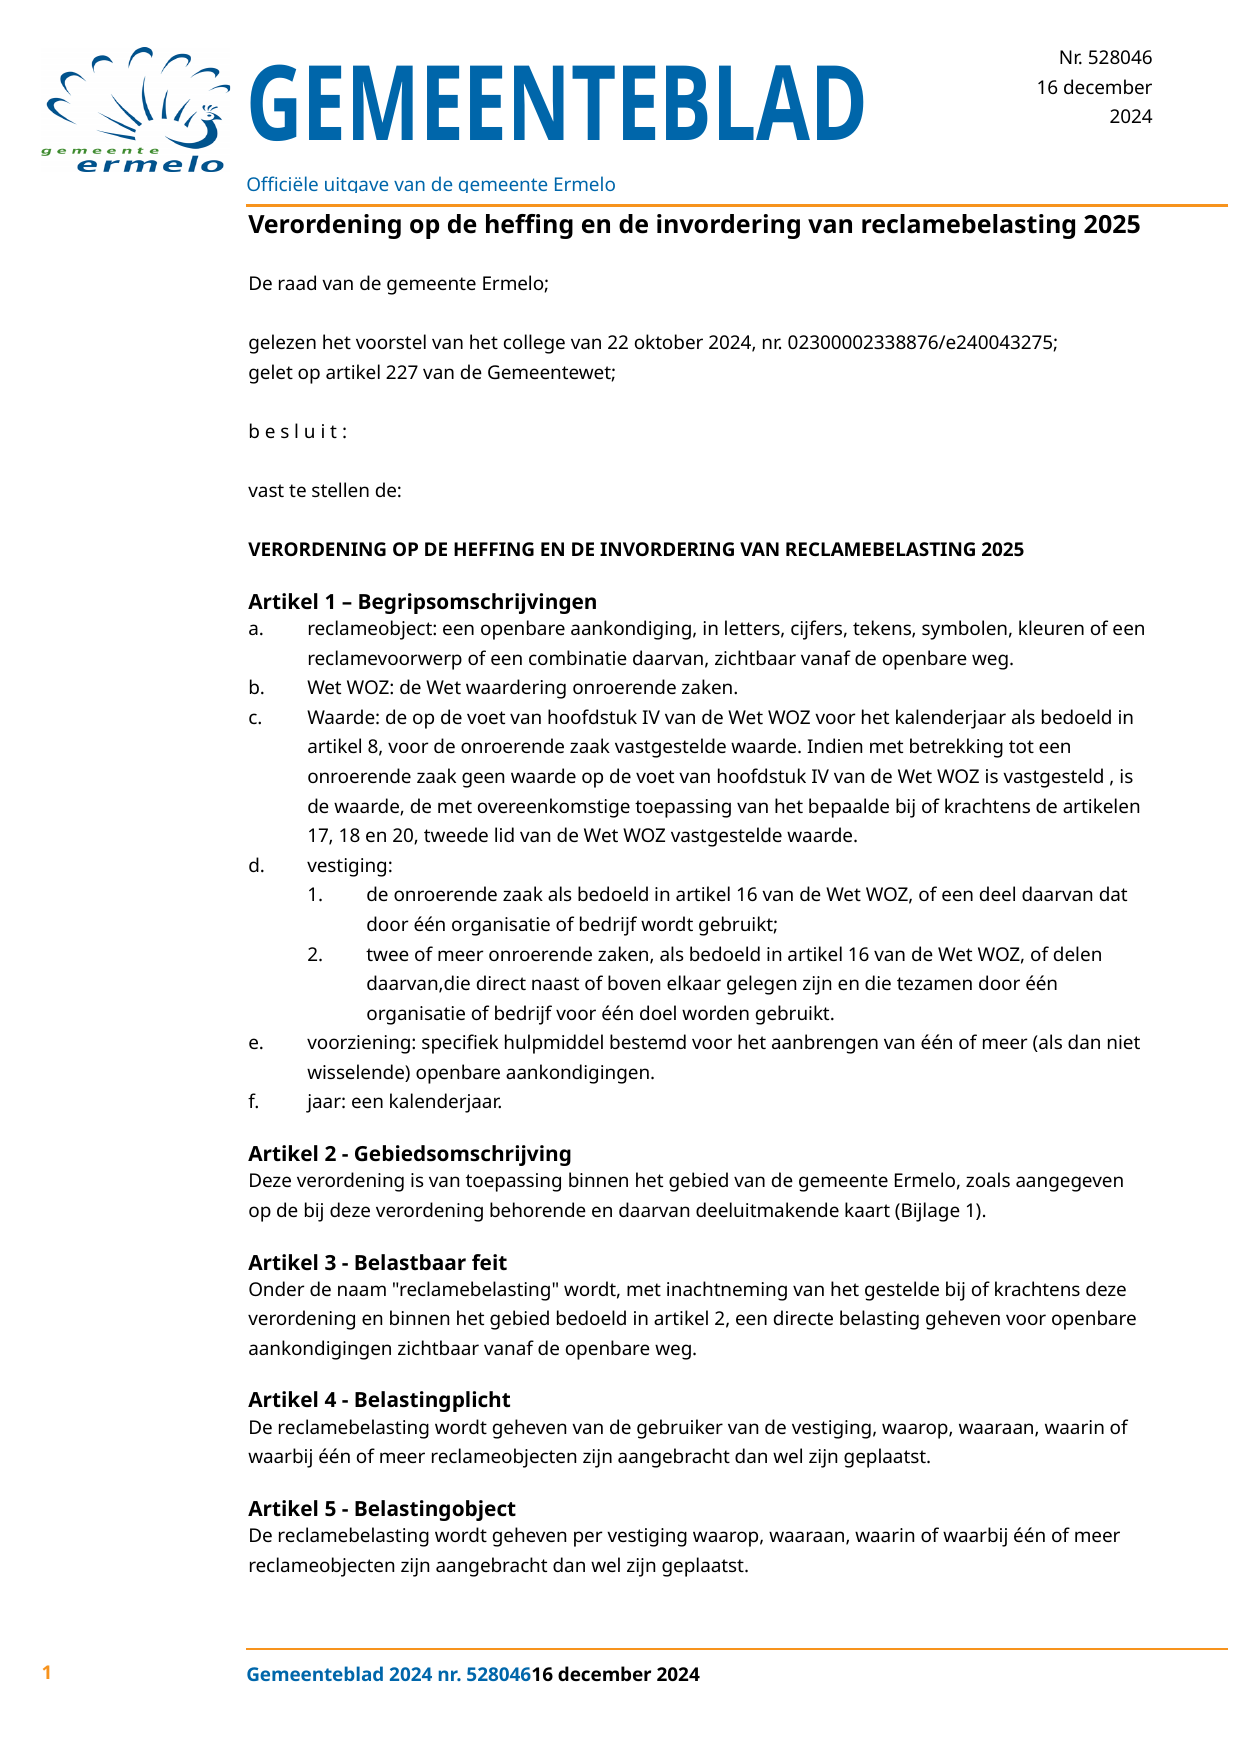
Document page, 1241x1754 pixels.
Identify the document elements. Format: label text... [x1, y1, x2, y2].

text gelet op artikel 227 van de Gemeentewet; [248, 359, 1152, 385]
list Waarde: de op de voet van hoofdstuk IV van de Wet WOZ voor het kalenderjaar als bedoeld in artikel 8, voor de onroerende zaak vastgestelde waarde. Indien met betrekking tot een onroerende zaak geen waarde op de voet van hoofdstuk IV van de Wet WOZ is vastgesteld , is de waarde, de met overeenkomstige toepassing van het bepaalde bij of krachtens de artikelen 17, 18 en 20, tweede lid van de Wet WOZ vastgestelde waarde. [248, 704, 1152, 848]
list Wet WOZ: de Wet waardering onroerende zaken. [248, 674, 1152, 700]
list reclameobject: een openbare aankondiging, in letters, cijfers, tekens, symbolen, kleuren of een reclamevoorwerp of een combinatie daarvan, zichtbaar vanaf de openbare weg. [248, 615, 1152, 671]
text Artikel 4 - Belastingplicht [248, 1386, 1152, 1414]
text VERORDENING OP DE HEFFING EN DE INVORDERING VAN RECLAMEBELASTING 2025 [248, 537, 1152, 562]
list de onroerende zaak als bedoeld in artikel 16 van de Wet WOZ, of een deel daarvan dat door één organisatie of bedrijf wordt gebruikt; [307, 882, 1152, 937]
text Deze verordening is van toepassing binnen het gebied van de gemeente Ermelo, zoals aangegeven op de bij deze verordening behorende en daarvan deeluitmakende kaart (Bijlage 1). [248, 1168, 1152, 1223]
text vast te stellen de: [248, 477, 1152, 503]
picture [41, 47, 231, 172]
text b e s l u i t : [248, 418, 1152, 444]
text De raad van de gemeente Ermelo; [248, 270, 1152, 296]
list jaar: een kalenderjaar. [248, 1089, 1152, 1114]
text De reclamebelasting wordt geheven per vestiging waarop, waaraan, waarin of waarbij één of meer reclameobjecten zijn aangebracht dan wel zijn geplaatst. [248, 1522, 1152, 1578]
text Artikel 1 – Begripsomschrijvingen [248, 587, 1152, 615]
text Artikel 5 - Belastingobject [248, 1494, 1152, 1522]
text Verordening op de heffing en de invordering van reclamebelasting 2025 [248, 207, 1152, 241]
list twee of meer onroerende zaken, als bedoeld in artikel 16 van de Wet WOZ, of delen daarvan,die direct naast of boven elkaar gelegen zijn en die tezamen door één organisatie of bedrijf voor één doel worden gebruikt. [307, 941, 1152, 1026]
text Onder de naam "reclamebelasting" wordt, met inachtneming van het gestelde bij of krachtens deze verordening en binnen het gebied bedoeld in artikel 2, een directe belasting geheven voor openbare aankondigingen zichtbaar vanaf de openbare weg. [248, 1276, 1152, 1361]
text De reclamebelasting wordt geheven van de gebruiker van de vestiging, waarop, waaraan, waarin of waarbij één of meer reclameobjecten zijn aangebracht dan wel zijn geplaatst. [248, 1414, 1152, 1469]
text gelezen het voorstel van het college van 22 oktober 2024, nr. 02300002338876/e240043275; [248, 329, 1152, 355]
list voorziening: specifiek hulpmiddel bestemd voor het aanbrengen van één of meer (als dan niet wisselende) openbare aankondigingen. [248, 1029, 1152, 1085]
text Artikel 3 - Belastbaar feit [248, 1248, 1152, 1276]
list vestiging: [248, 852, 1152, 878]
text Artikel 2 - Gebiedsomschrijving [248, 1139, 1152, 1168]
